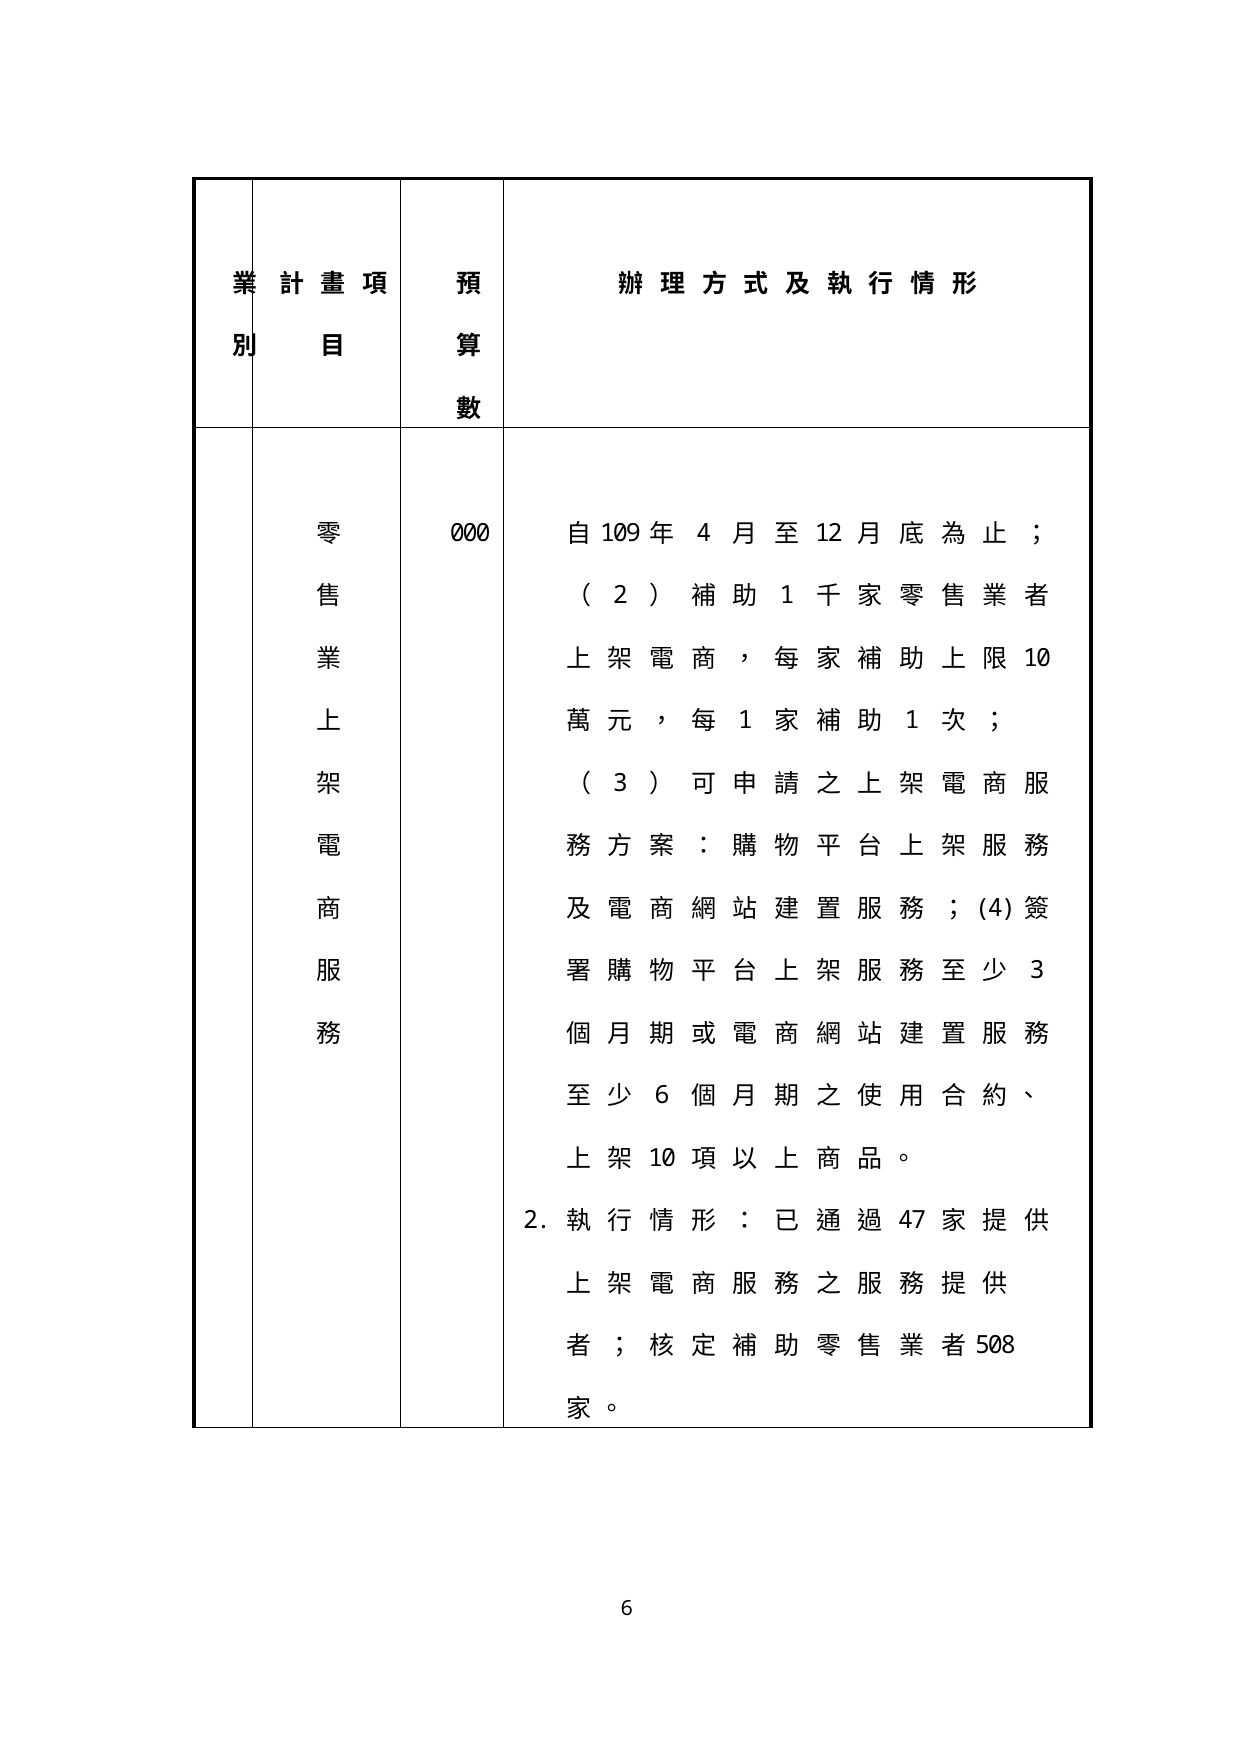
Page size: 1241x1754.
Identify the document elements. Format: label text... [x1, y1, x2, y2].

table_cell 000 [401, 428, 503, 1427]
table_header 業別 [196, 180, 252, 427]
table_cell 零售業上架電商服務 [253, 428, 400, 1427]
table_header 預算數 [401, 180, 503, 427]
table_cell 零售及餐飲業 [196, 428, 252, 1427]
table_cell 自109年4月至12月底為止；（2）補助1千家零售業者上架電商，每家補助上限10萬元，每1家補助1次；（3）可申請之上架電商服務方案：購物平台上架服務及電商網站建置服務；(4)簽署購物平台上架服務至少3個月期或電商網站建置服務至少6個月期之使用合約、上架10項以上商品。 2.執行情形：已通過47家提供上架電商服務之服務提供者；核定補助零售業者508家。 [504, 428, 1089, 1427]
table_header 計畫項目 [253, 180, 400, 427]
table_header 辦理方式及執行情形 [504, 180, 1089, 427]
